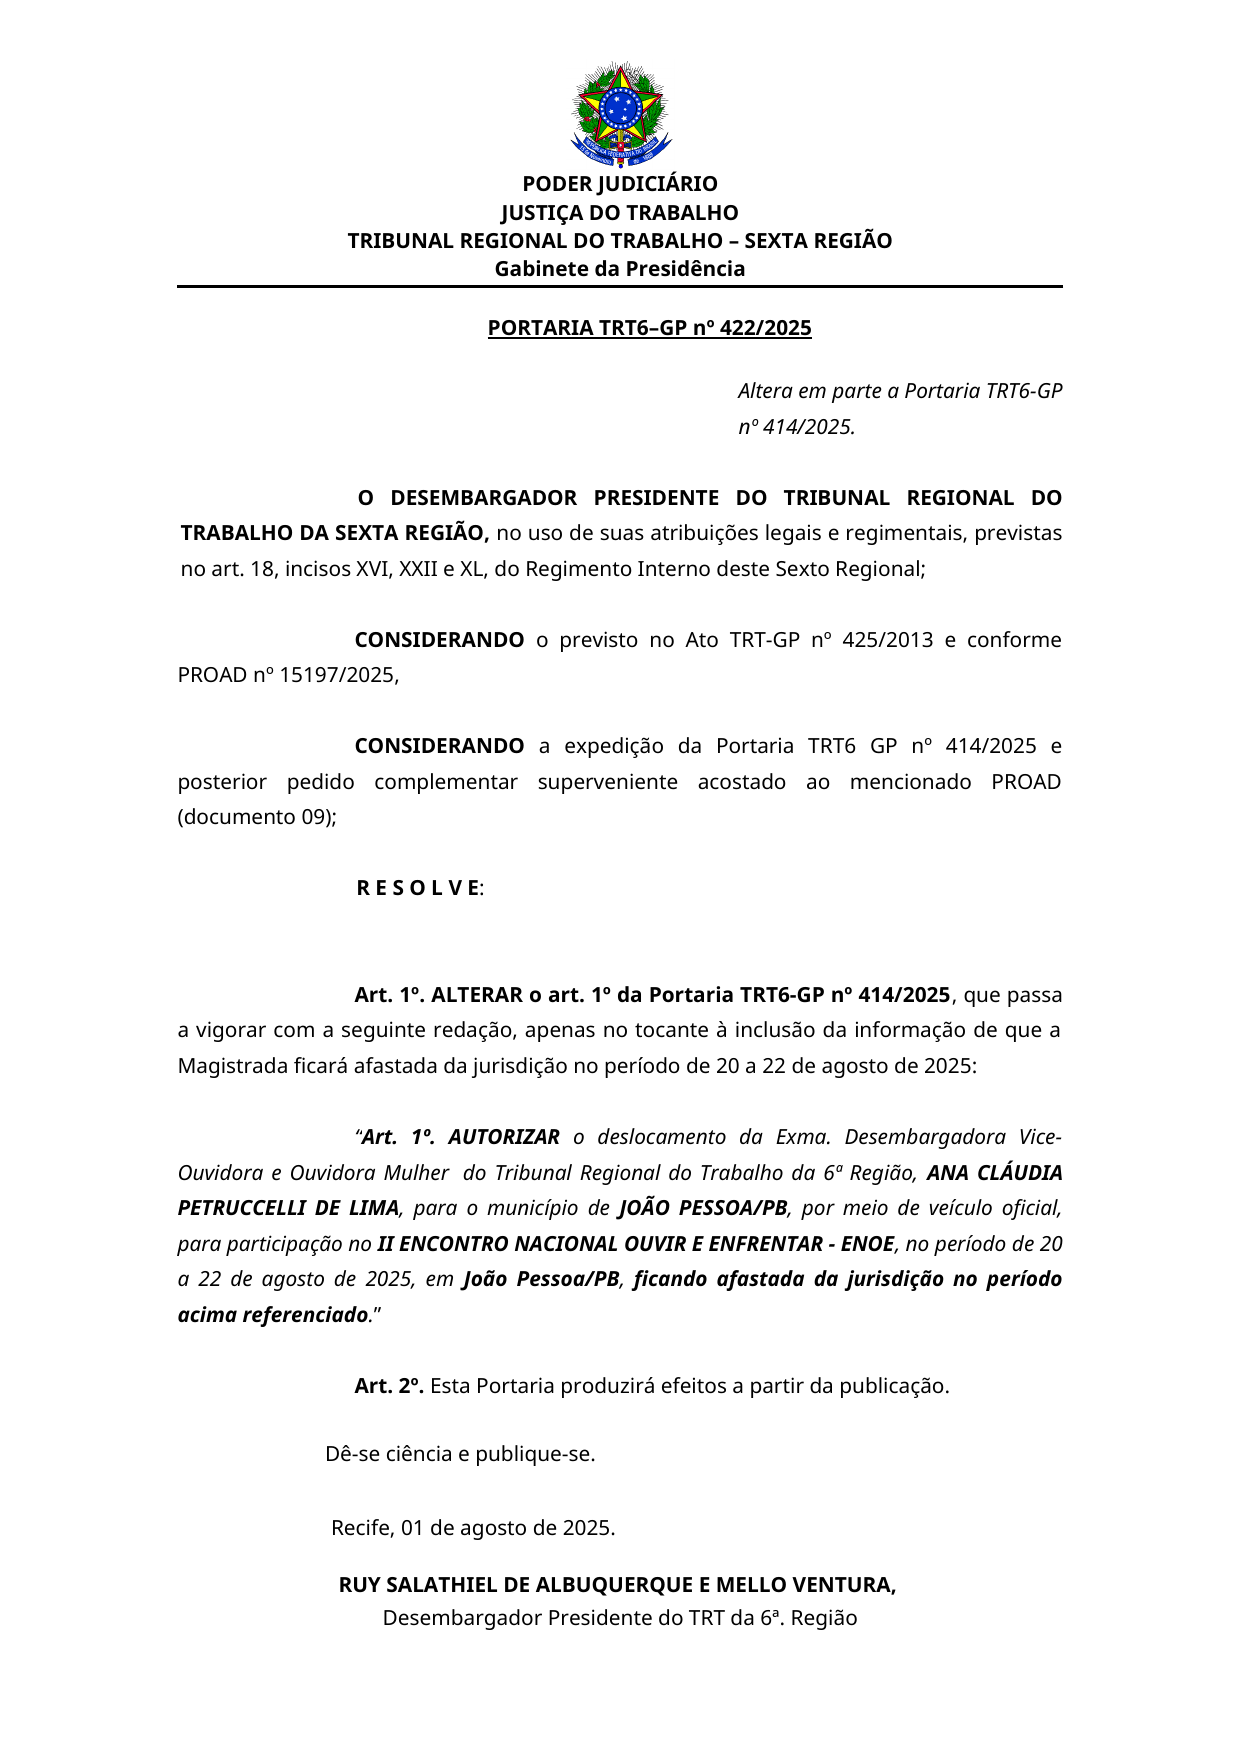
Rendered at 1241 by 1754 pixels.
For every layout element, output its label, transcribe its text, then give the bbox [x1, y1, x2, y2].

text R E S O L V E: [179, 873, 1063, 902]
text Gabinete da Presidência [177, 254, 1063, 285]
text TRIBUNAL REGIONAL DO TRABALHO – SEXTA REGIÃO [177, 226, 1063, 254]
text O DESEMBARGADOR PRESIDENTE DO TRIBUNAL REGIONAL DO TRABALHO DA SEXTA REGIÃO, no uso de suas atribuições legais e regimentais, previstas no art. 18, incisos XVI, XXII e XL, do Regimento Interno deste Sexto Regional; [180, 483, 1063, 582]
text Dê-se ciência e publique-se. [177, 1439, 1063, 1467]
text CONSIDERANDO o previsto no Ato TRT-GP nº 425/2013 e conforme PROAD nº 15197/2025, [177, 625, 1063, 689]
text “Art. 1º. AUTORIZAR o deslocamento da Exma. Desembargadora Vice-Ouvidora e Ouvidora Mulher do Tribunal Regional do Trabalho da 6ª Região, ANA CLÁUDIA PETRUCCELLI DE LIMA, para o município de JOÃO PESSOA/PB, por meio de veículo oficial, para participação no II ENCONTRO NACIONAL OUVIR E ENFRENTAR - ENOE, no período de 20 a 22 de agosto de 2025, em João Pessoa/PB, ficando afastada da jurisdição no período acima referenciado.” [177, 1122, 1063, 1328]
text Altera em parte a Portaria TRT6-GP nº 414/2025. [738, 376, 1063, 440]
text RUY SALATHIEL DE ALBUQUERQUE E MELLO VENTURA, Desembargador Presidente do TRT da 6ª. Região [177, 1571, 1063, 1632]
text Recife, 01 de agosto de 2025. [331, 1513, 1063, 1541]
text CONSIDERANDO a expedição da Portaria TRT6 GP nº 414/2025 e posterior pedido complementar superveniente acostado ao mencionado PROAD (documento 09); [177, 731, 1063, 831]
text Art. 2º. Esta Portaria produzirá efeitos a partir da publicação. [177, 1371, 1063, 1399]
picture [565, 59, 675, 170]
text Art. 1º. ALTERAR o art. 1º da Portaria TRT6-GP nº 414/2025, que passa a vigorar com a seguinte redação, apenas no tocante à inclusão da informação de que a Magistrada ficará afastada da jurisdição no período de 20 a 22 de agosto de 2025: [177, 980, 1063, 1079]
text PORTARIA TRT6–GP nº 422/2025 [236, 313, 1063, 342]
text PODER JUDICIÁRIO [177, 169, 1063, 198]
text JUSTIÇA DO TRABALHO [177, 198, 1063, 226]
